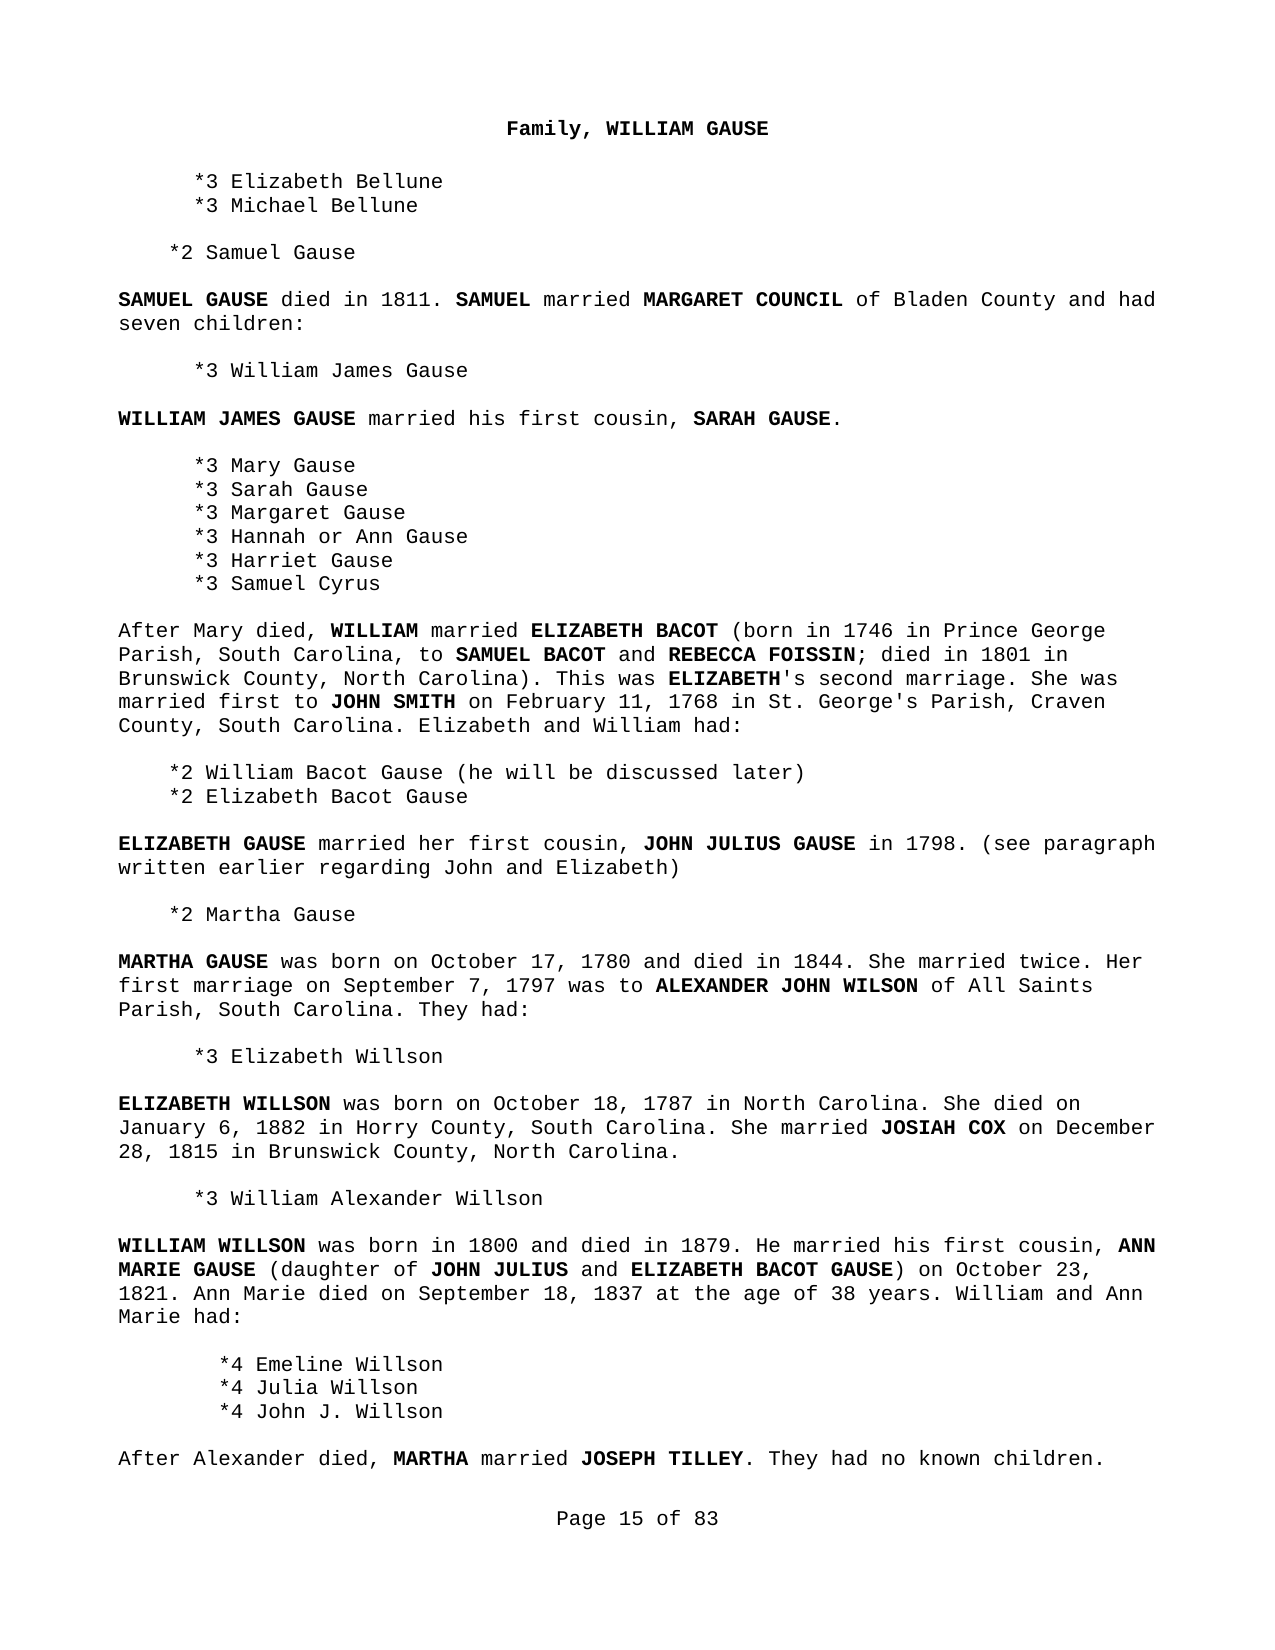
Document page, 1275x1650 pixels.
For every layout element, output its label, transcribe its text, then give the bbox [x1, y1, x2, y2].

text *3 Sarah Gause [118, 479, 1157, 502]
text *4 Julia Willson [118, 1377, 1157, 1401]
text William James Gause married his first cousin, Sarah Gause. [118, 408, 1157, 431]
text Martha Gause was born on October 17, 1780 and died in 1844. She married twice. Her first marriage on September 7, 1797 was to Alexander John Wilson of All Saints Parish, South Carolina. They had: [118, 952, 1157, 1022]
text *3 Elizabeth Willson [118, 1046, 1157, 1070]
text Elizabeth Willson was born on October 18, 1787 in North Carolina. She died on January 6, 1882 in Horry County, South Carolina. She married Josiah COX on December 28, 1815 in Brunswick County, North Carolina. [118, 1093, 1157, 1164]
text After Mary died, William married Elizabeth Bacot (born in 1746 in Prince George Parish, South Carolina, to Samuel Bacot and Rebecca Foissin; died in 1801 in Brunswick County, North Carolina). This was Elizabeth's second marriage. She was married first to John Smith on February 11, 1768 in St. George's Parish, Craven County, South Carolina. Elizabeth and William had: [118, 621, 1157, 739]
text *2 Elizabeth Bacot Gause [118, 786, 1157, 810]
text *3 William Alexander Willson [118, 1188, 1157, 1212]
text After Alexander died, Martha married Joseph Tilley. They had no known children. [118, 1448, 1157, 1472]
text *3 Hannah or Ann Gause [118, 526, 1157, 549]
text *3 Samuel Cyrus [118, 573, 1157, 597]
text *2 Martha Gause [118, 904, 1157, 928]
text Samuel Gause died in 1811. Samuel married Margaret Council of Bladen County and had [118, 289, 1157, 313]
text William Willson was born in 1800 and died in 1879. He married his first cousin, Ann Marie Gause (daughter of John Julius and Elizabeth Bacot Gause) on October 23, 1821. Ann Marie died on September 18, 1837 at the age of 38 years. William and Ann Marie had: [118, 1235, 1157, 1330]
text *3 Elizabeth Bellune [118, 171, 1157, 195]
text *3 William James Gause [118, 360, 1157, 384]
text *3 Margaret Gause [118, 502, 1157, 526]
text *3 Michael Bellune [118, 195, 1157, 218]
text *3 Mary Gause [118, 455, 1157, 479]
text *3 Harriet Gause [118, 549, 1157, 573]
text *2 Samuel Gause [118, 242, 1157, 266]
text *4 John J. Willson [118, 1401, 1157, 1424]
text Elizabeth Gause married her first cousin, John Julius Gause in 1798. (see paragraph written earlier regarding John and Elizabeth) [118, 833, 1157, 881]
text seven children: [118, 313, 1157, 337]
text *2 William Bacot Gause (he will be discussed later) [118, 762, 1157, 786]
text *4 Emeline Willson [118, 1353, 1157, 1377]
